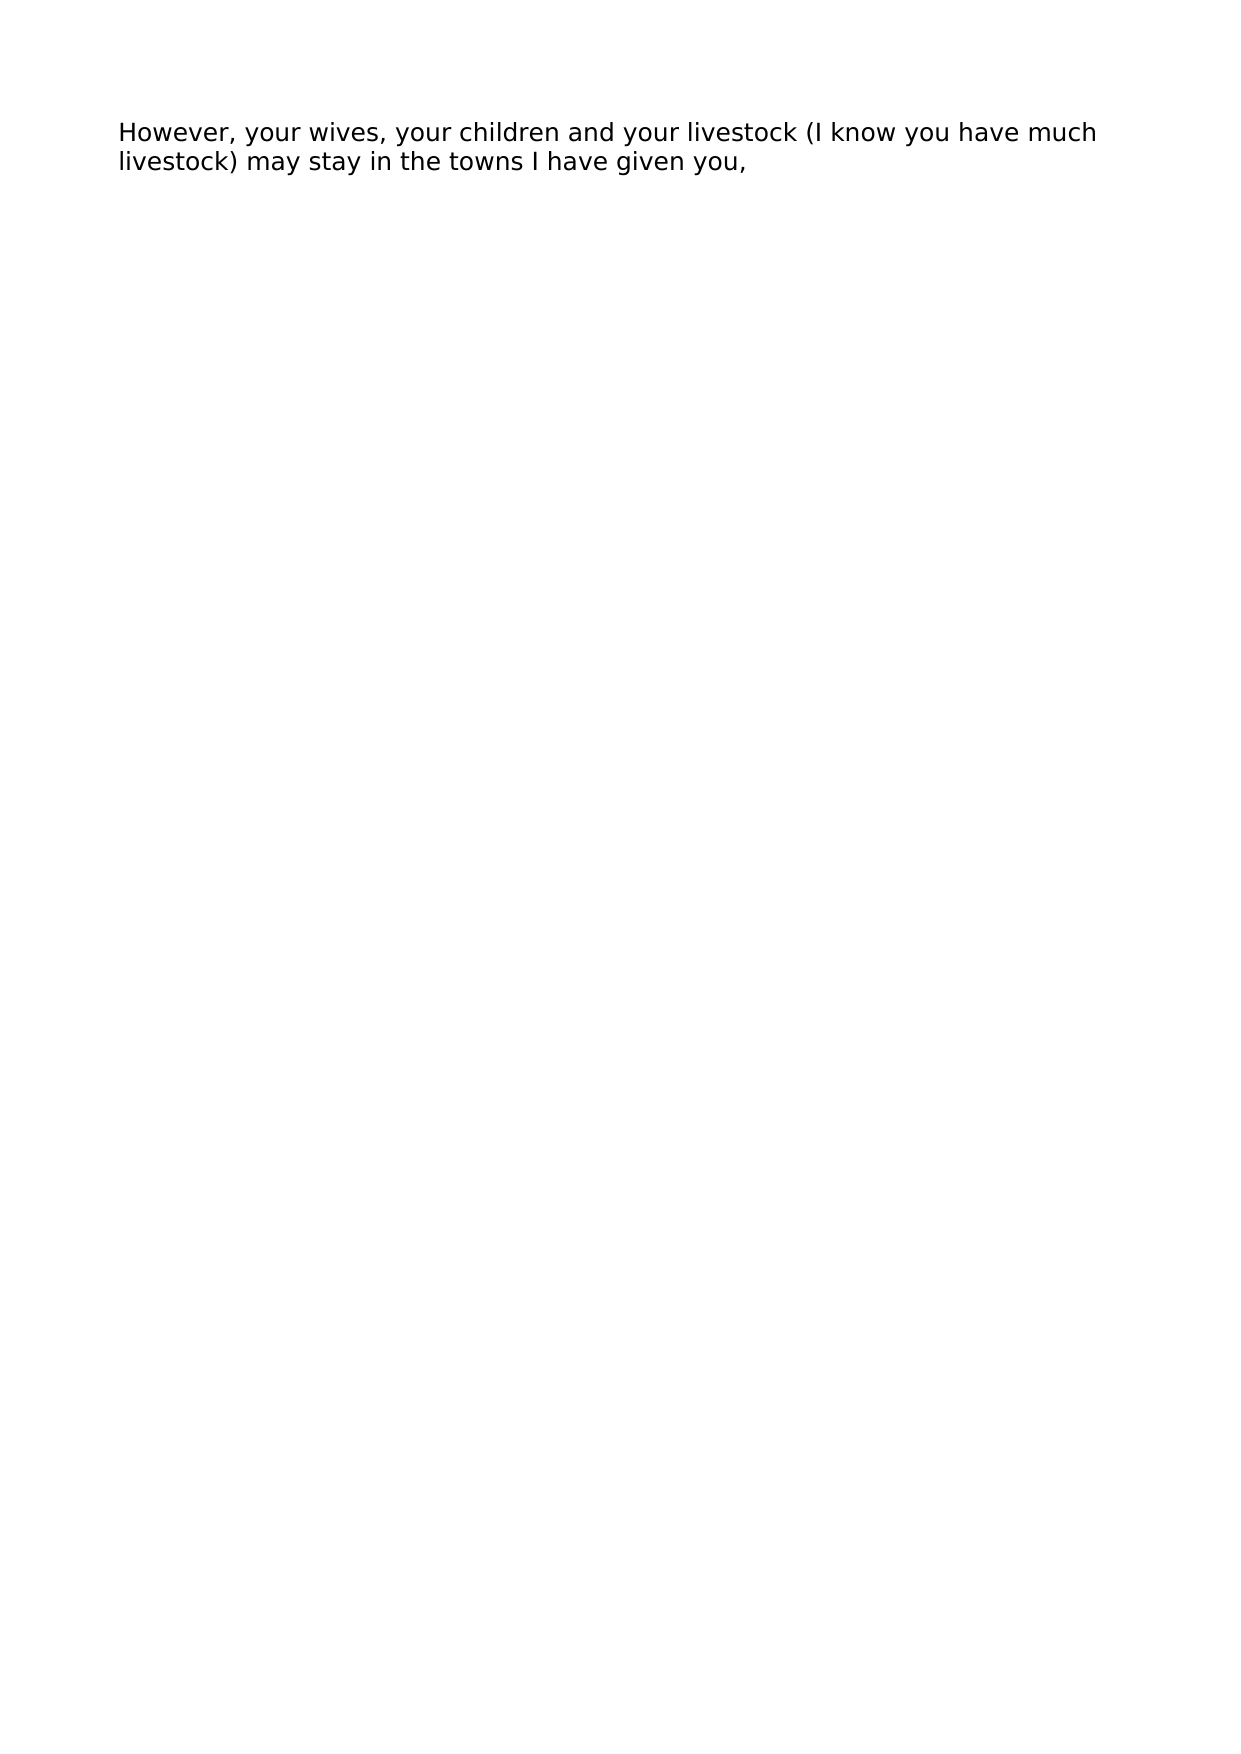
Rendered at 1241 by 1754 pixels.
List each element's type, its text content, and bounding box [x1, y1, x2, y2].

text However, your wives, your children and your livestock (I know you have much livestock) may stay in the towns I have given you, [118, 118, 1122, 176]
